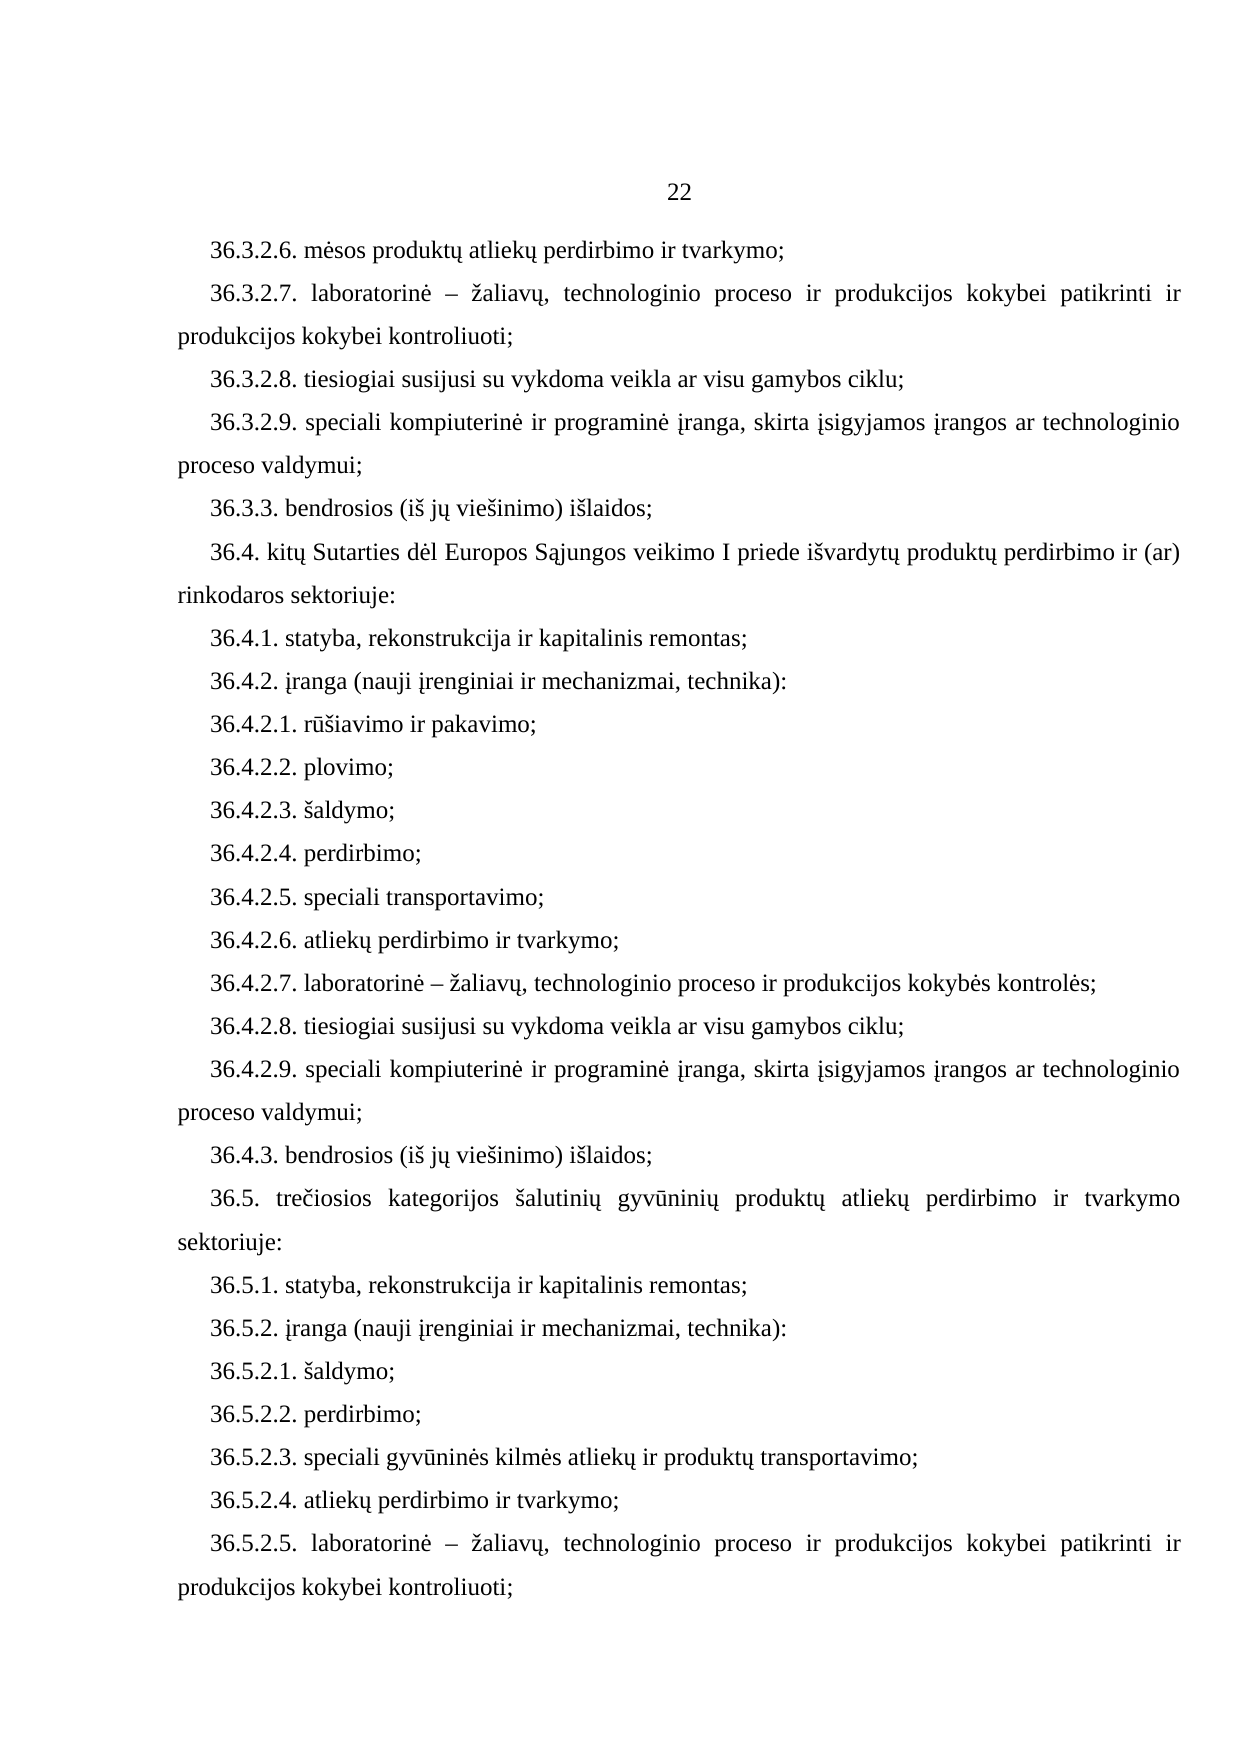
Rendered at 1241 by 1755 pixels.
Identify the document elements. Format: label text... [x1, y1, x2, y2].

text 36.4.2.1. rūšiavimo ir pakavimo; [177, 709, 1181, 738]
text 36.3.2.6. mėsos produktų atliekų perdirbimo ir tvarkymo; [177, 235, 1181, 263]
text 36.4.2.3. šaldymo; [177, 795, 1181, 824]
text 36.3.2.7. laboratorinė – žaliavų, technologinio proceso ir produkcijos kokybei patikrinti ir produkcijos kokybei kontroliuoti; [177, 278, 1181, 350]
text 36.5.2.5. laboratorinė – žaliavų, technologinio proceso ir produkcijos kokybei patikrinti ir produkcijos kokybei kontroliuoti; [177, 1528, 1181, 1600]
text 36.4.2.5. speciali transportavimo; [177, 882, 1181, 910]
text 36.4.2.7. laboratorinė – žaliavų, technologinio proceso ir produkcijos kokybės kontrolės; [177, 968, 1181, 997]
text 36.4.1. statyba, rekonstrukcija ir kapitalinis remontas; [177, 623, 1181, 652]
text 36.5.2.3. speciali gyvūninės kilmės atliekų ir produktų transportavimo; [177, 1442, 1181, 1471]
text 36.4.2.2. plovimo; [177, 752, 1181, 781]
text 36.4.2.9. speciali kompiuterinė ir programinė įranga, skirta įsigyjamos įrangos ar technologinio proceso valdymui; [177, 1054, 1181, 1126]
text 36.4.2.6. atliekų perdirbimo ir tvarkymo; [177, 925, 1181, 953]
text 36.5. trečiosios kategorijos šalutinių gyvūninių produktų atliekų perdirbimo ir tvarkymo sektoriuje: [177, 1183, 1181, 1255]
text 36.5.2. įranga (nauji įrenginiai ir mechanizmai, technika): [177, 1313, 1181, 1342]
text 36.3.2.8. tiesiogiai susijusi su vykdoma veikla ar visu gamybos ciklu; [177, 364, 1181, 393]
text 36.5.2.1. šaldymo; [177, 1356, 1181, 1385]
text 36.5.2.4. atliekų perdirbimo ir tvarkymo; [177, 1485, 1181, 1514]
text 36.5.1. statyba, rekonstrukcija ir kapitalinis remontas; [177, 1270, 1181, 1298]
text 36.3.2.9. speciali kompiuterinė ir programinė įranga, skirta įsigyjamos įrangos ar technologinio proceso valdymui; [177, 407, 1181, 479]
text 36.4.3. bendrosios (iš jų viešinimo) išlaidos; [177, 1140, 1181, 1169]
text 36.4.2.4. perdirbimo; [177, 838, 1181, 867]
text 36.5.2.2. perdirbimo; [177, 1399, 1181, 1428]
text 36.4.2. įranga (nauji įrenginiai ir mechanizmai, technika): [177, 666, 1181, 695]
text 36.3.3. bendrosios (iš jų viešinimo) išlaidos; [177, 493, 1181, 522]
text 36.4. kitų Sutarties dėl Europos Sąjungos veikimo I priede išvardytų produktų perdirbimo ir (ar) rinkodaros sektoriuje: [177, 537, 1181, 608]
text 36.4.2.8. tiesiogiai susijusi su vykdoma veikla ar visu gamybos ciklu; [177, 1011, 1181, 1040]
